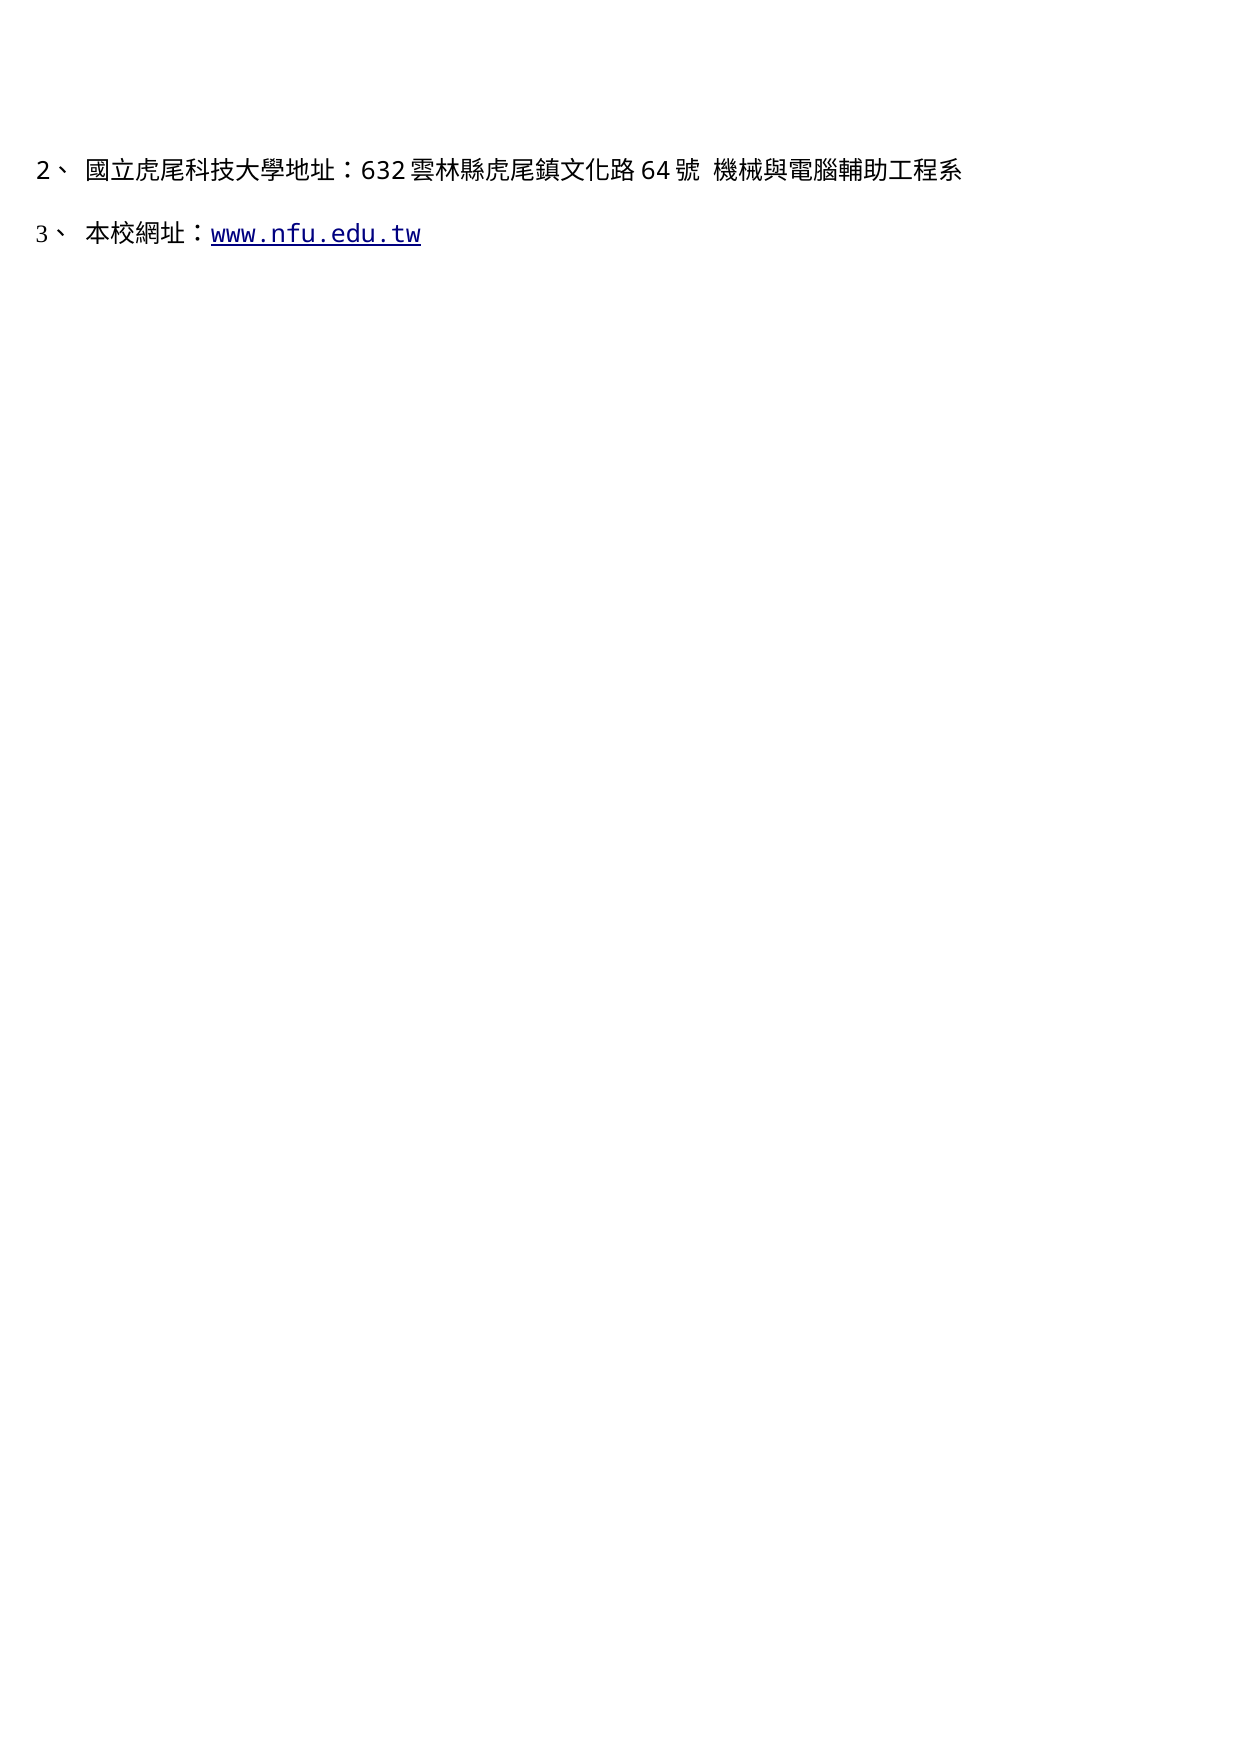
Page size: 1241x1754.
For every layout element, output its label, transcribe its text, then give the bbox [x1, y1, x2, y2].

list 國立虎尾科技大學地址：632雲林縣虎尾鎮文化路64號 機械與電腦輔助工程系 [35, 127, 1161, 189]
list 本校網址：www.nfu.edu.tw [35, 189, 1161, 252]
